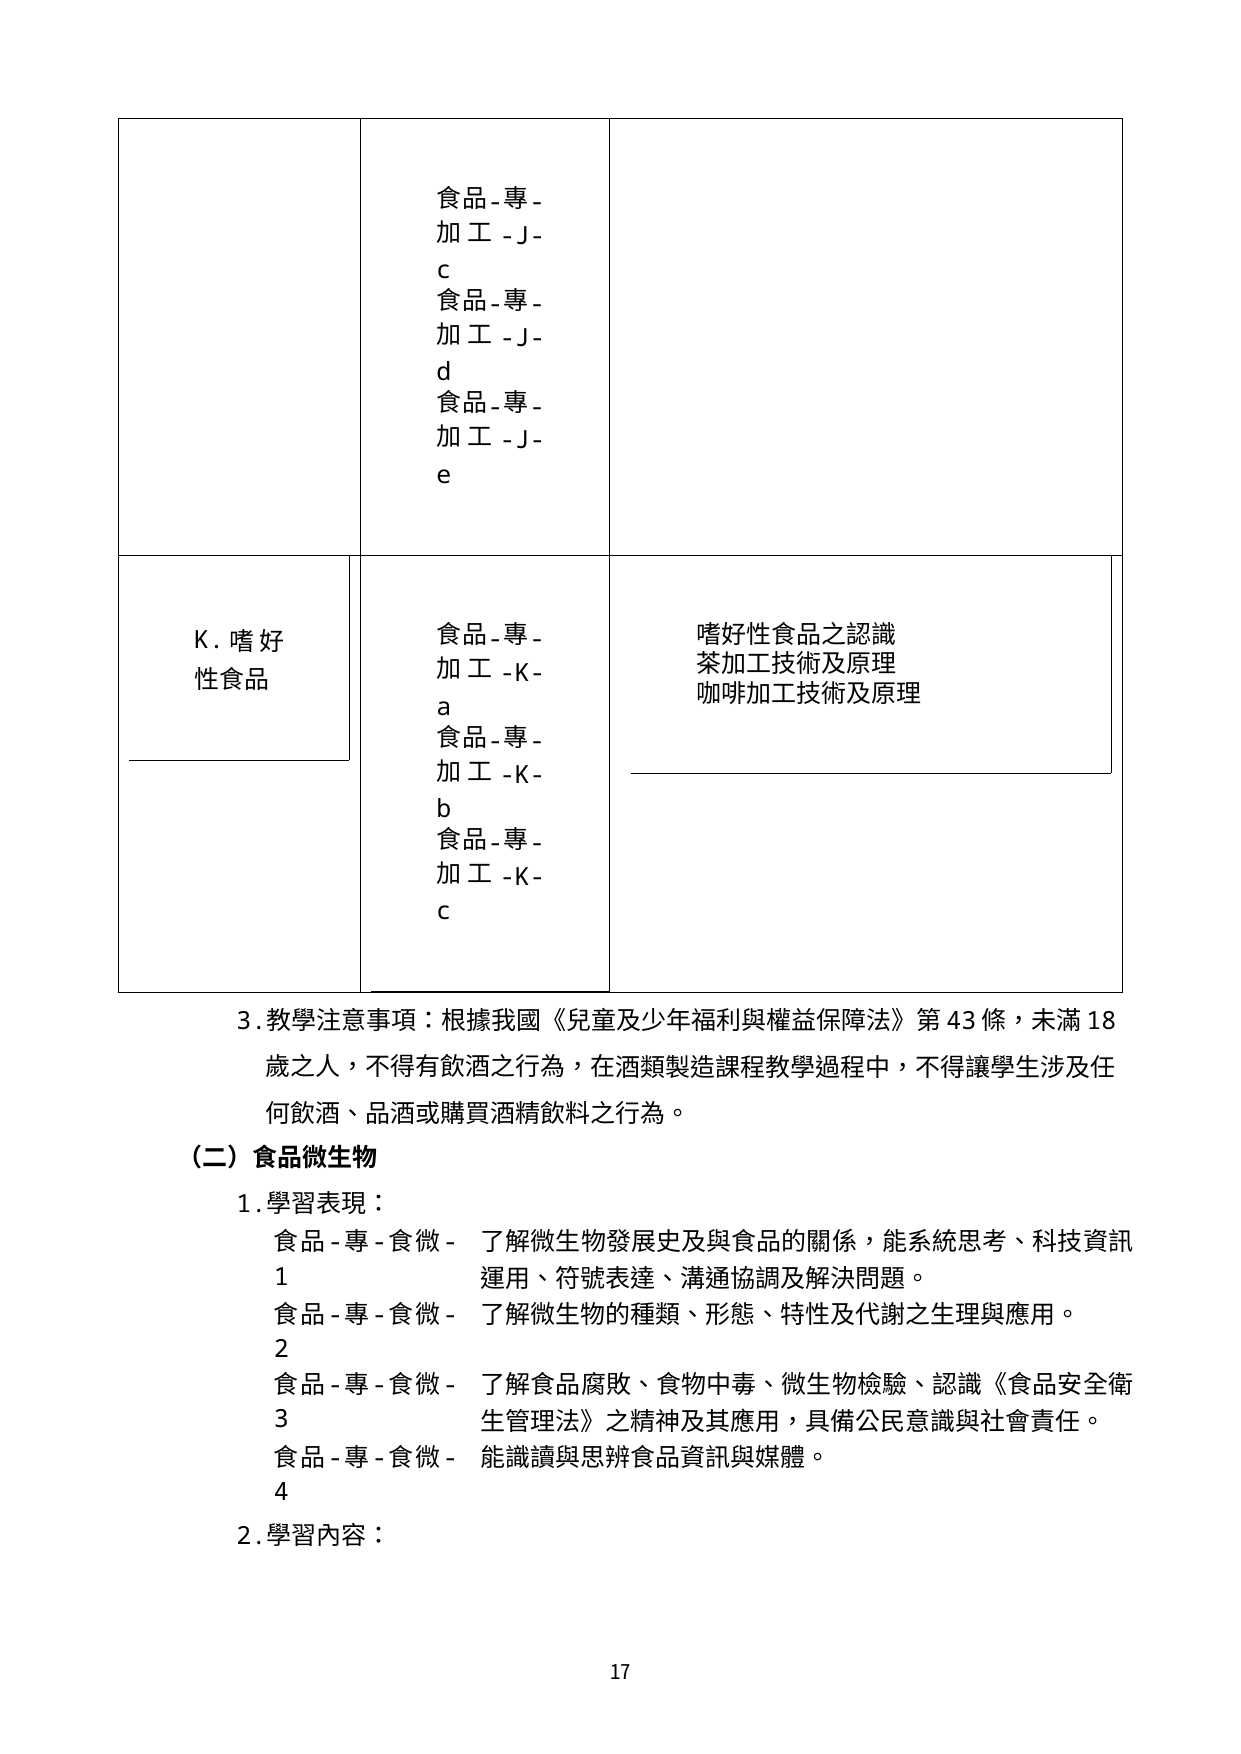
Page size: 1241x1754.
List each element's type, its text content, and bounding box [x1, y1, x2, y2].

table_cell K.嗜好性食品 [119, 556, 360, 992]
table_cell 了解微生物的種類、形態、特性及代謝之生理與應用。 [469, 1294, 1144, 1365]
text 2.學習內容： [221, 1507, 1122, 1553]
table_cell 能識讀與思辨食品資訊與媒體。 [469, 1437, 1144, 1507]
table_cell [610, 119, 620, 555]
table_cell 嗜好性食品之認識 茶加工技術及原理 咖啡加工技術及原理 [620, 556, 1122, 992]
text 3.教學注意事項：根據我國《兒童及少年福利與權益保障法》第43條，未滿18歲之人，不得有飲酒之行為，在酒類製造課程教學過程中，不得讓學生涉及任何飲酒、品酒或購買酒精飲料之行為。 [236, 993, 1122, 1130]
table_cell 食品-專-食微-2 [262, 1294, 469, 1365]
table_cell [610, 556, 620, 992]
table_cell 食品-專-加工-K-a 食品-專-加工-K-b 食品-專-加工-K-c [361, 556, 609, 992]
text （二）食品微生物 [169, 1130, 1122, 1176]
table_header 食品-專-食微-1 [262, 1222, 469, 1294]
text 1.學習表現： [221, 1176, 1122, 1222]
table_cell [620, 119, 1122, 555]
table_cell 食品-專-加工-J-c 食品-專-加工-J-d 食品-專-加工-J-e [361, 119, 609, 555]
table_cell 了解食品腐敗、食物中毒、微生物檢驗、認識《食品安全衛生管理法》之精神及其應用，具備公民意識與社會責任。 [469, 1365, 1144, 1437]
table_cell 食品-專-食微-4 [262, 1437, 469, 1507]
table_cell [119, 119, 360, 555]
table_header 了解微生物發展史及與食品的關係，能系統思考、科技資訊運用、符號表達、溝通協調及解決問題。 [469, 1222, 1144, 1294]
table_cell 食品-專-食微-3 [262, 1365, 469, 1437]
